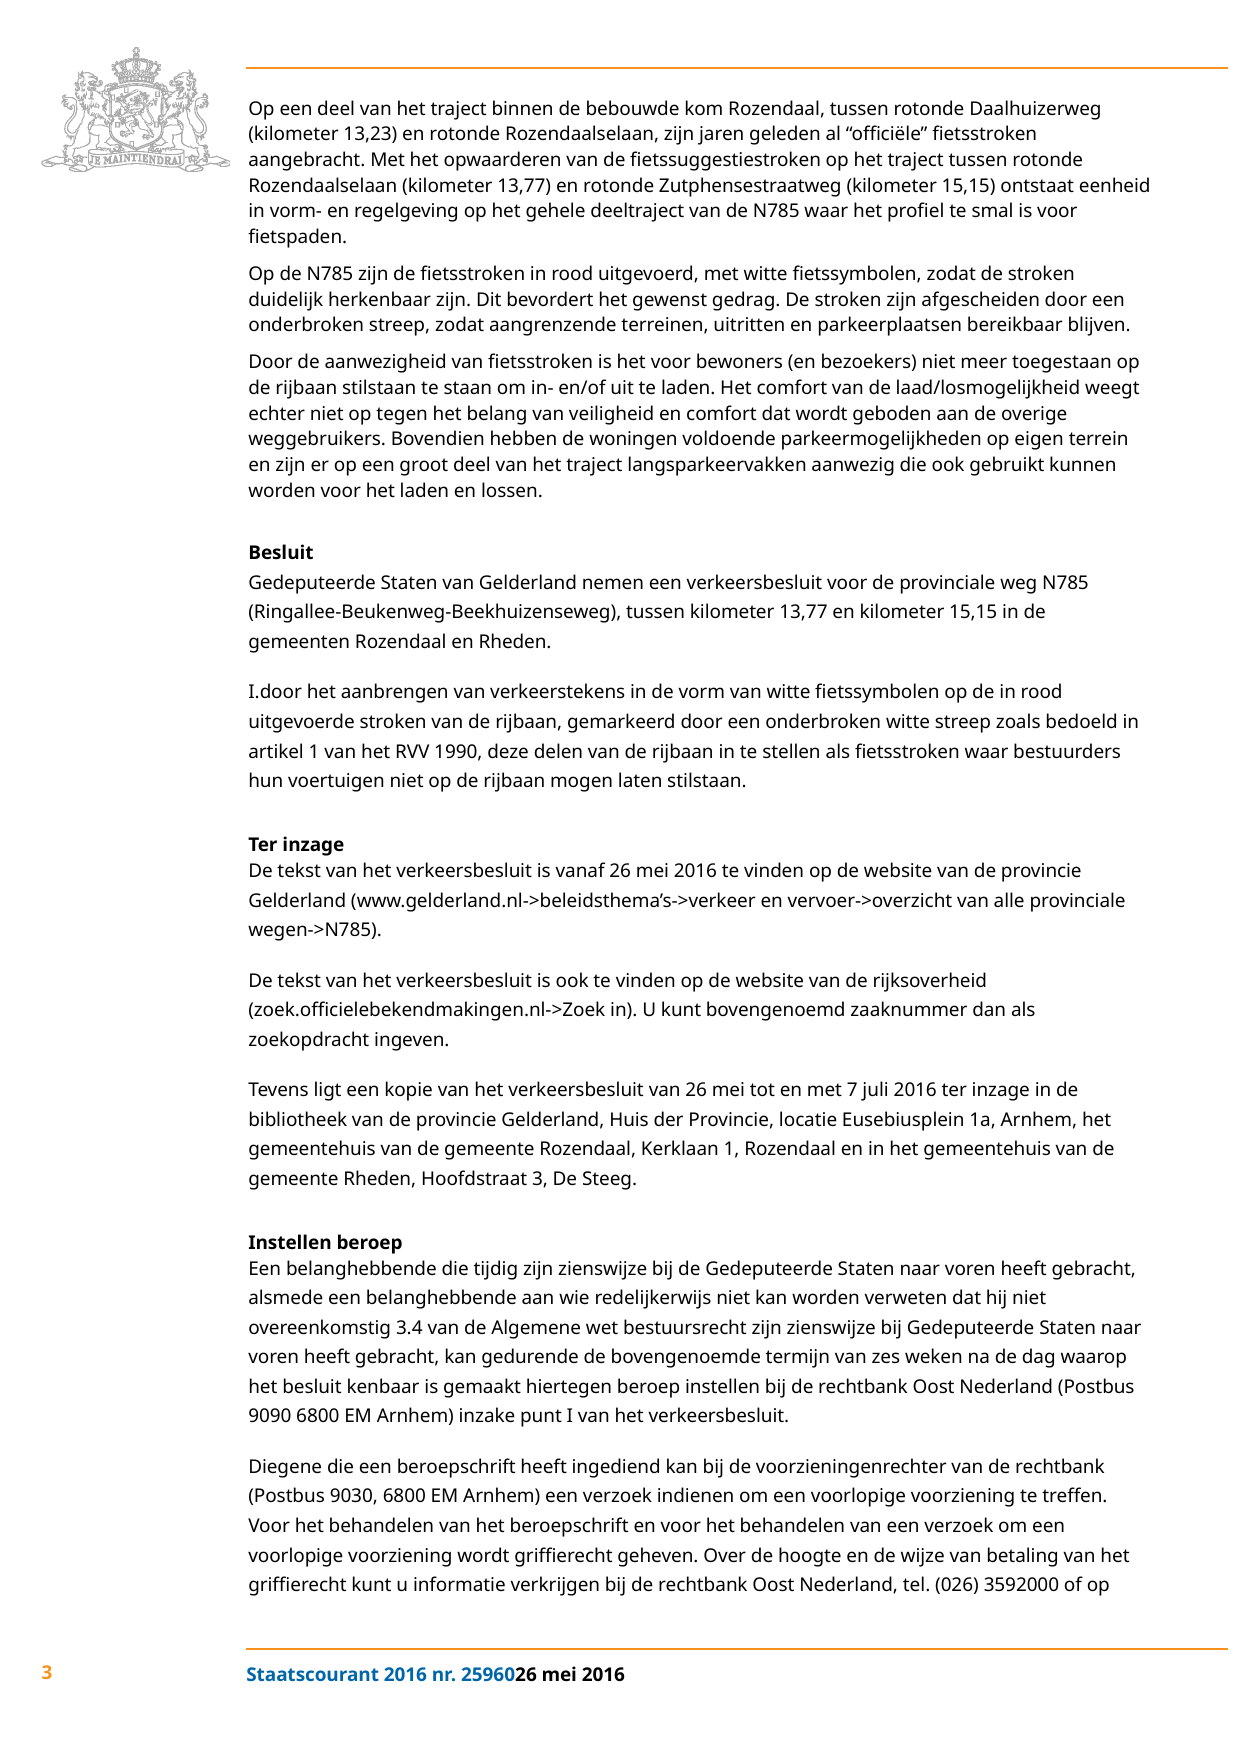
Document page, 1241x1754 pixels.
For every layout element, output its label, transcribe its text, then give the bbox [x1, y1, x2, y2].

text Gedeputeerde Staten van Gelderland nemen een verkeersbesluit voor de provinciale weg N785 (Ringallee-Beukenweg-Beekhuizenseweg), tussen kilometer 13,77 en kilometer 15,15 in de gemeenten Rozendaal en Rheden. [248, 569, 1152, 654]
text De tekst van het verkeersbesluit is vanaf 26 mei 2016 te vinden op de website van de provincie Gelderland (www.gelderland.nl->beleidsthema’s->verkeer en vervoer->overzicht van alle provinciale wegen->N785). [248, 857, 1152, 942]
text Instellen beroep [248, 1229, 1152, 1255]
text Op een deel van het traject binnen de bebouwde kom Rozendaal, tussen rotonde Daalhuizerweg (kilometer 13,23) en rotonde Rozendaalselaan, zijn jaren geleden al “officiële” fietsstroken aangebracht. Met het opwaarderen van de fietssuggestiestroken op het traject tussen rotonde Rozendaalselaan (kilometer 13,77) en rotonde Zutphensestraatweg (kilometer 15,15) ontstaat eenheid in vorm- en regelgeving op het gehele deeltraject van de N785 waar het profiel te smal is voor fietspaden. [248, 95, 1152, 249]
text Door de aanwezigheid van fietsstroken is het voor bewoners (en bezoekers) niet meer toegestaan op de rijbaan stilstaan te staan om in- en/of uit te laden. Het comfort van de laad/losmogelijkheid weegt echter niet op tegen het belang van veiligheid en comfort dat wordt geboden aan de overige weggebruikers. Bovendien hebben de woningen voldoende parkeermogelijkheden op eigen terrein en zijn er op een groot deel van het traject langsparkeervakken aanwezig die ook gebruikt kunnen worden voor het laden en lossen. [248, 348, 1152, 503]
text Tevens ligt een kopie van het verkeersbesluit van 26 mei tot en met 7 juli 2016 ter inzage in de bibliotheek van de provincie Gelderland, Huis der Provincie, locatie Eusebiusplein 1a, Arnhem, het gemeentehuis van de gemeente Rozendaal, Kerklaan 1, Rozendaal en in het gemeentehuis van de gemeente Rheden, Hoofdstraat 3, De Steeg. [248, 1076, 1152, 1191]
text Diegene die een beroepschrift heeft ingediend kan bij de voorzieningenrechter van de rechtbank (Postbus 9030, 6800 EM Arnhem) een verzoek indienen om een voorlopige voorziening te treffen. Voor het behandelen van het beroepschrift en voor het behandelen van een verzoek om een voorlopige voorziening wordt griffierecht geheven. Over de hoogte en de wijze van betaling van het griffierecht kunt u informatie verkrijgen bij de rechtbank Oost Nederland, tel. (026) 3592000 of op [248, 1453, 1152, 1597]
text Een belanghebbende die tijdig zijn zienswijze bij de Gedeputeerde Staten naar voren heeft gebracht, alsmede een belanghebbende aan wie redelijkerwijs niet kan worden verweten dat hij niet overeenkomstig 3.4 van de Algemene wet bestuursrecht zijn zienswijze bij Gedeputeerde Staten naar voren heeft gebracht, kan gedurende de bovengenoemde termijn van zes weken na de dag waarop het besluit kenbaar is gemaakt hiertegen beroep instellen bij de rechtbank Oost Nederland (Postbus 9090 6800 EM Arnhem) inzake punt I van het verkeersbesluit. [248, 1255, 1152, 1428]
picture [41, 47, 231, 172]
text I.door het aanbrengen van verkeerstekens in de vorm van witte fietssymbolen op de in rood uitgevoerde stroken van de rijbaan, gemarkeerd door een onderbroken witte streep zoals bedoeld in artikel 1 van het RVV 1990, deze delen van de rijbaan in te stellen als fietsstroken waar bestuurders hun voertuigen niet op de rijbaan mogen laten stilstaan. [248, 679, 1152, 793]
text Op de N785 zijn de fietsstroken in rood uitgevoerd, met witte fietssymbolen, zodat de stroken duidelijk herkenbaar zijn. Dit bevordert het gewenst gedrag. De stroken zijn afgescheiden door een onderbroken streep, zodat aangrenzende terreinen, uitritten en parkeerplaatsen bereikbaar blijven. [248, 260, 1152, 337]
text Ter inzage [248, 831, 1152, 857]
text Besluit [248, 539, 1152, 565]
text De tekst van het verkeersbesluit is ook te vinden op de website van de rijksoverheid (zoek.officielebekendmakingen.nl->Zoek in). U kunt bovengenoemd zaaknummer dan als zoekopdracht ingeven. [248, 967, 1152, 1052]
